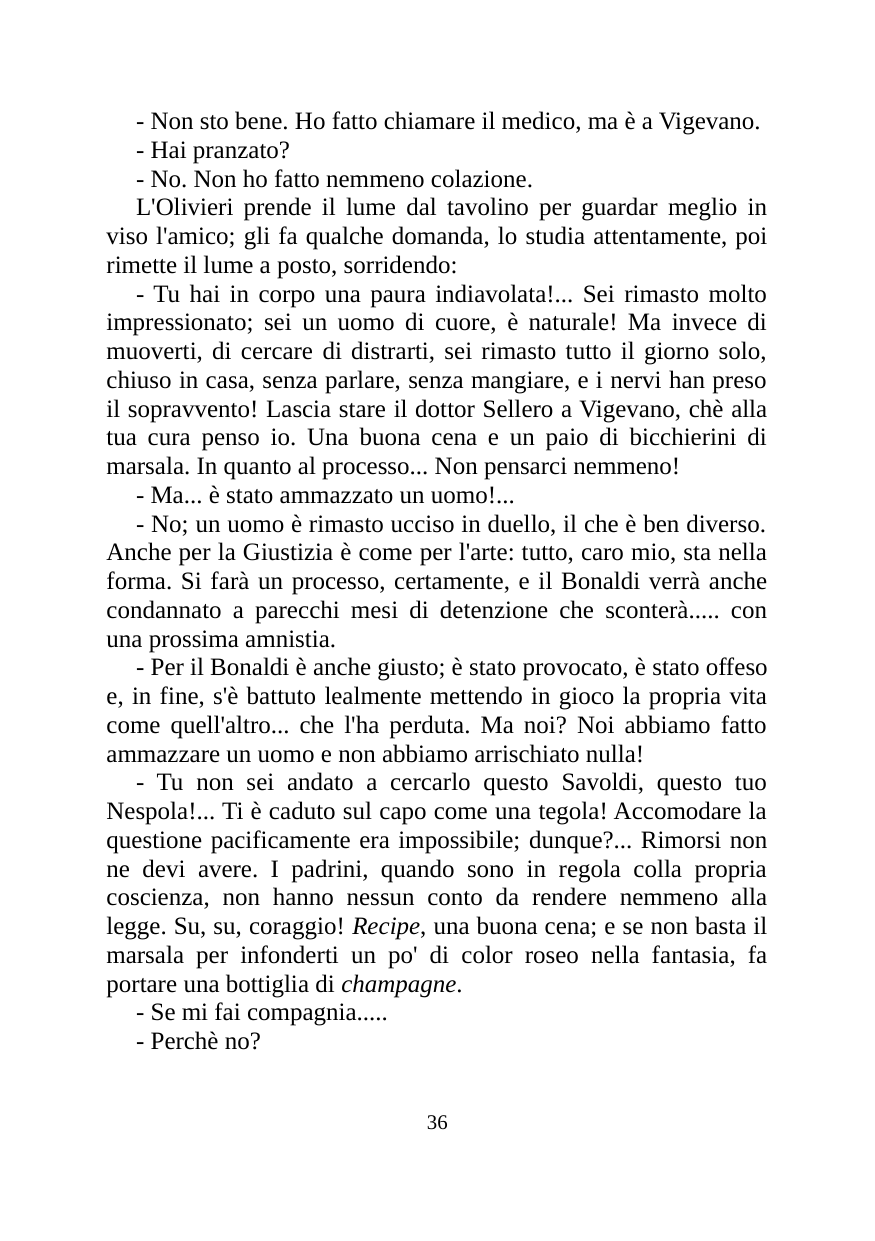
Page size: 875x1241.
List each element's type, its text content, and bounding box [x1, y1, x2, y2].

text - Hai pranzato? [106, 135, 768, 164]
text - Per il Bonaldi è anche giusto; è stato provocato, è stato offeso e, in fine, s'è battuto lealmente mettendo in gioco la propria vita come quell'altro... che l'ha perduta. Ma noi? Noi abbiamo fatto ammazzare un uomo e non abbiamo arrischiato nulla! [106, 652, 768, 767]
text - Non sto bene. Ho fatto chiamare il medico, ma è a Vigevano. [106, 106, 768, 135]
text - Se mi fai compagnia..... [106, 997, 768, 1026]
text - Ma... è stato ammazzato un uomo!... [106, 480, 768, 509]
text L'Olivieri prende il lume dal tavolino per guardar meglio in viso l'amico; gli fa qualche domanda, lo studia attentamente, poi rimette il lume a posto, sorridendo: [106, 192, 768, 279]
text - No; un uomo è rimasto ucciso in duello, il che è ben diverso. Anche per la Giustizia è come per l'arte: tutto, caro mio, sta nella forma. Si farà un processo, certamente, e il Bonaldi verrà anche condannato a parecchi mesi di detenzione che sconterà..... con una prossima amnistia. [106, 509, 768, 652]
text - No. Non ho fatto nemmeno colazione. [106, 164, 768, 192]
text - Tu hai in corpo una paura indiavolata!... Sei rimasto molto impressionato; sei un uomo di cuore, è naturale! Ma invece di muoverti, di cercare di distrarti, sei rimasto tutto il giorno solo, chiuso in casa, senza parlare, senza mangiare, e i nervi han preso il sopravvento! Lascia stare il dottor Sellero a Vigevano, chè alla tua cura penso io. Una buona cena e un paio di bicchierini di marsala. In quanto al processo... Non pensarci nemmeno! [106, 279, 768, 480]
text - Tu non sei andato a cercarlo questo Savoldi, questo tuo Nespola!... Ti è caduto sul capo come una tegola! Accomodare la questione pacificamente era impossibile; dunque?... Rimorsi non ne devi avere. I padrini, quando sono in regola colla propria coscienza, non hanno nessun conto da rendere nemmeno alla legge. Su, su, coraggio! Recipe, una buona cena; e se non basta il marsala per infonderti un po' di color roseo nella fantasia, fa portare una bottiglia di champagne. [106, 767, 768, 997]
text - Perchè no? [106, 1026, 768, 1055]
